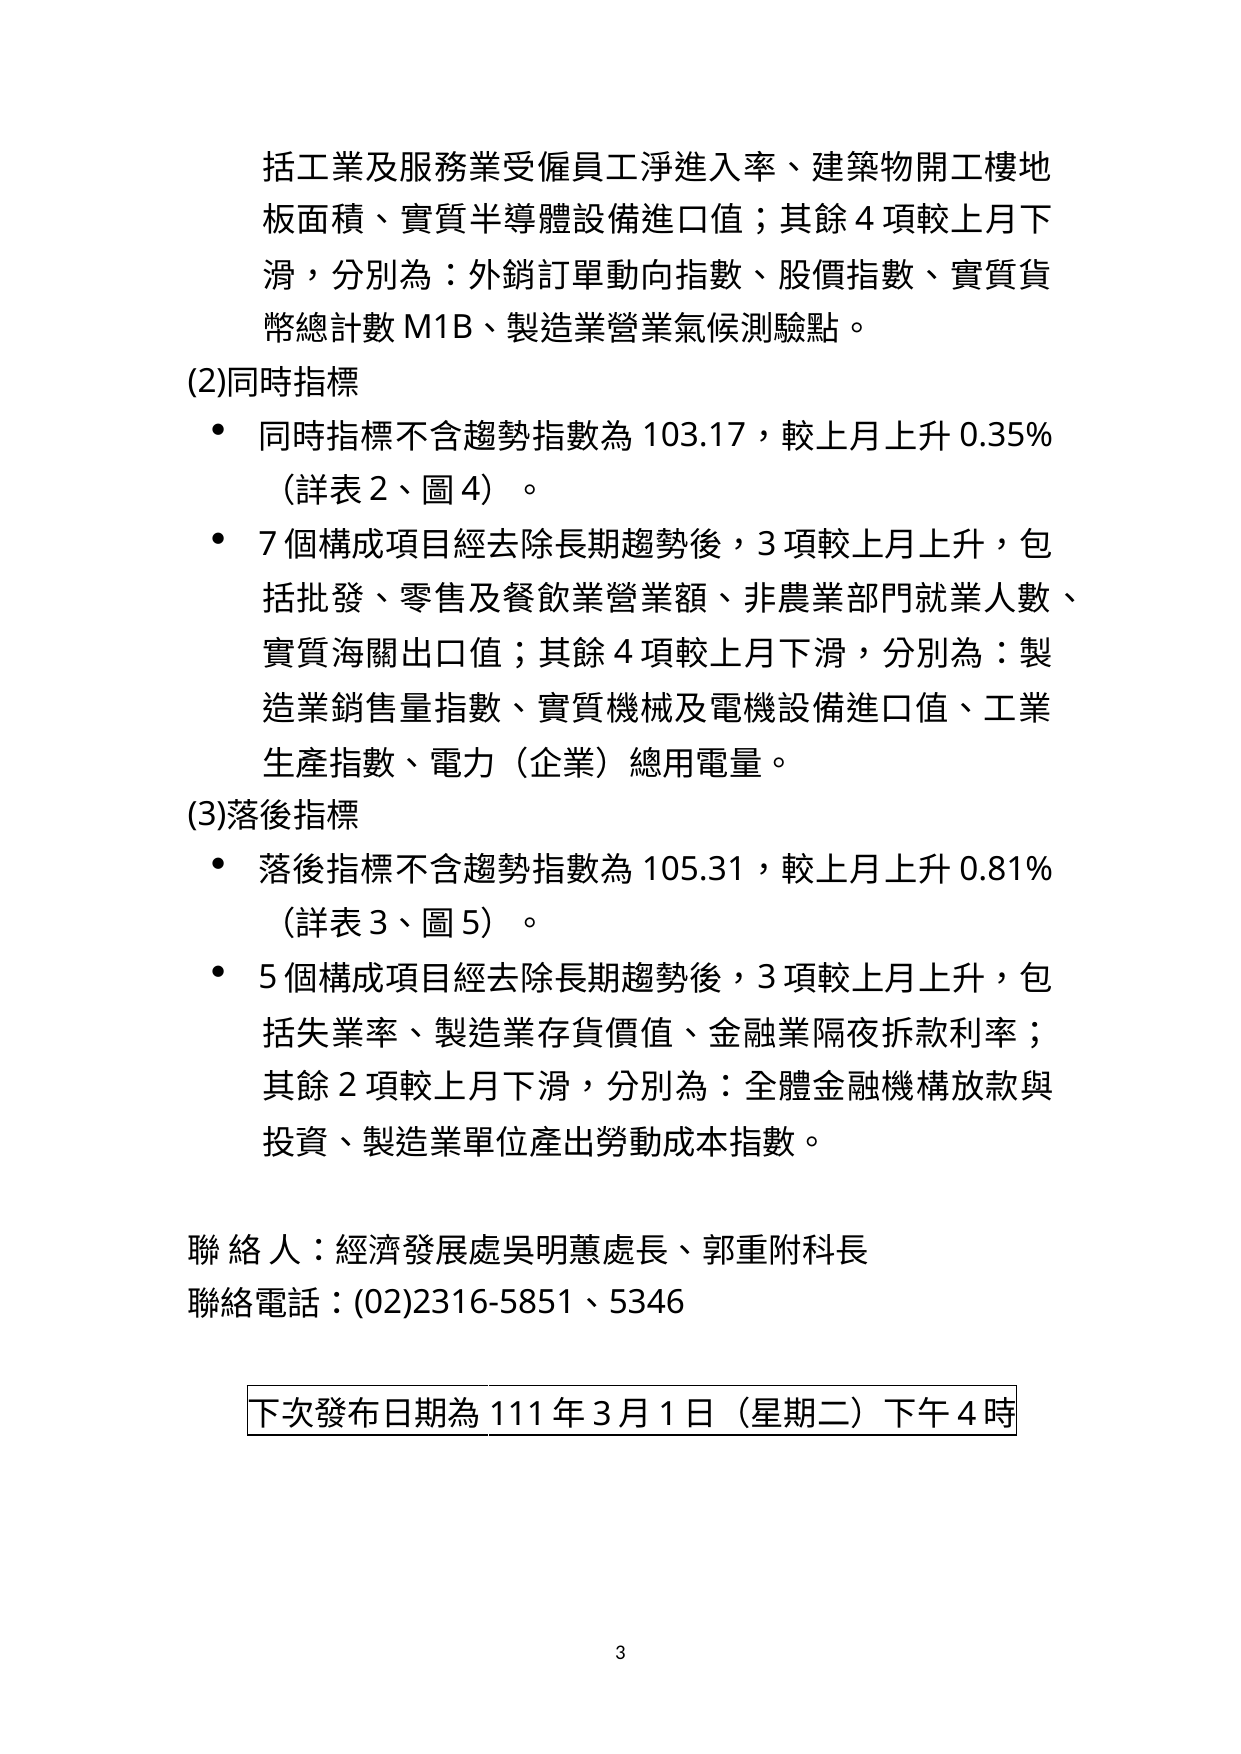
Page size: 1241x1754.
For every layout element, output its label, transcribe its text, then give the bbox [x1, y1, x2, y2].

list 括工業及服務業受僱員工淨進入率、建築物開工樓地板面積、實質半導體設備進口值；其餘4項較上月下滑，分別為：外銷訂單動向指數、股價指數、實質貨幣總計數M1B、製造業營業氣候測驗點。 [212, 136, 1053, 352]
list 5個構成項目經去除長期趨勢後，3項較上月上升，包括失業率、製造業存貨價值、金融業隔夜拆款利率；其餘2項較上月下滑，分別為：全體金融機構放款與投資、製造業單位產出勞動成本指數。 [212, 948, 1053, 1165]
text 聯絡電話：(02)2316-5851、5346 [187, 1273, 1053, 1327]
text (3)落後指標 [187, 786, 1053, 840]
list 同時指標不含趨勢指數為103.17，較上月上升0.35%（詳表2、圖4）。 [212, 407, 1053, 515]
list 落後指標不含趨勢指數為105.31，較上月上升0.81%（詳表3、圖5）。 [212, 840, 1053, 948]
text 下次發布日期為 111年3月1日（星期二）下午4時 [211, 1382, 1053, 1436]
text (2)同時指標 [187, 352, 1053, 407]
list 7個構成項目經去除長期趨勢後，3項較上月上升，包括批發、零售及餐飲業營業額、非農業部門就業人數、實質海關出口值；其餘4項較上月下滑，分別為：製造業銷售量指數、實質機械及電機設備進口值、工業生產指數、電力（企業）總用電量。 [212, 515, 1053, 786]
text 聯 絡 人：經濟發展處吳明蕙處長、郭重附科長 [187, 1219, 1053, 1273]
